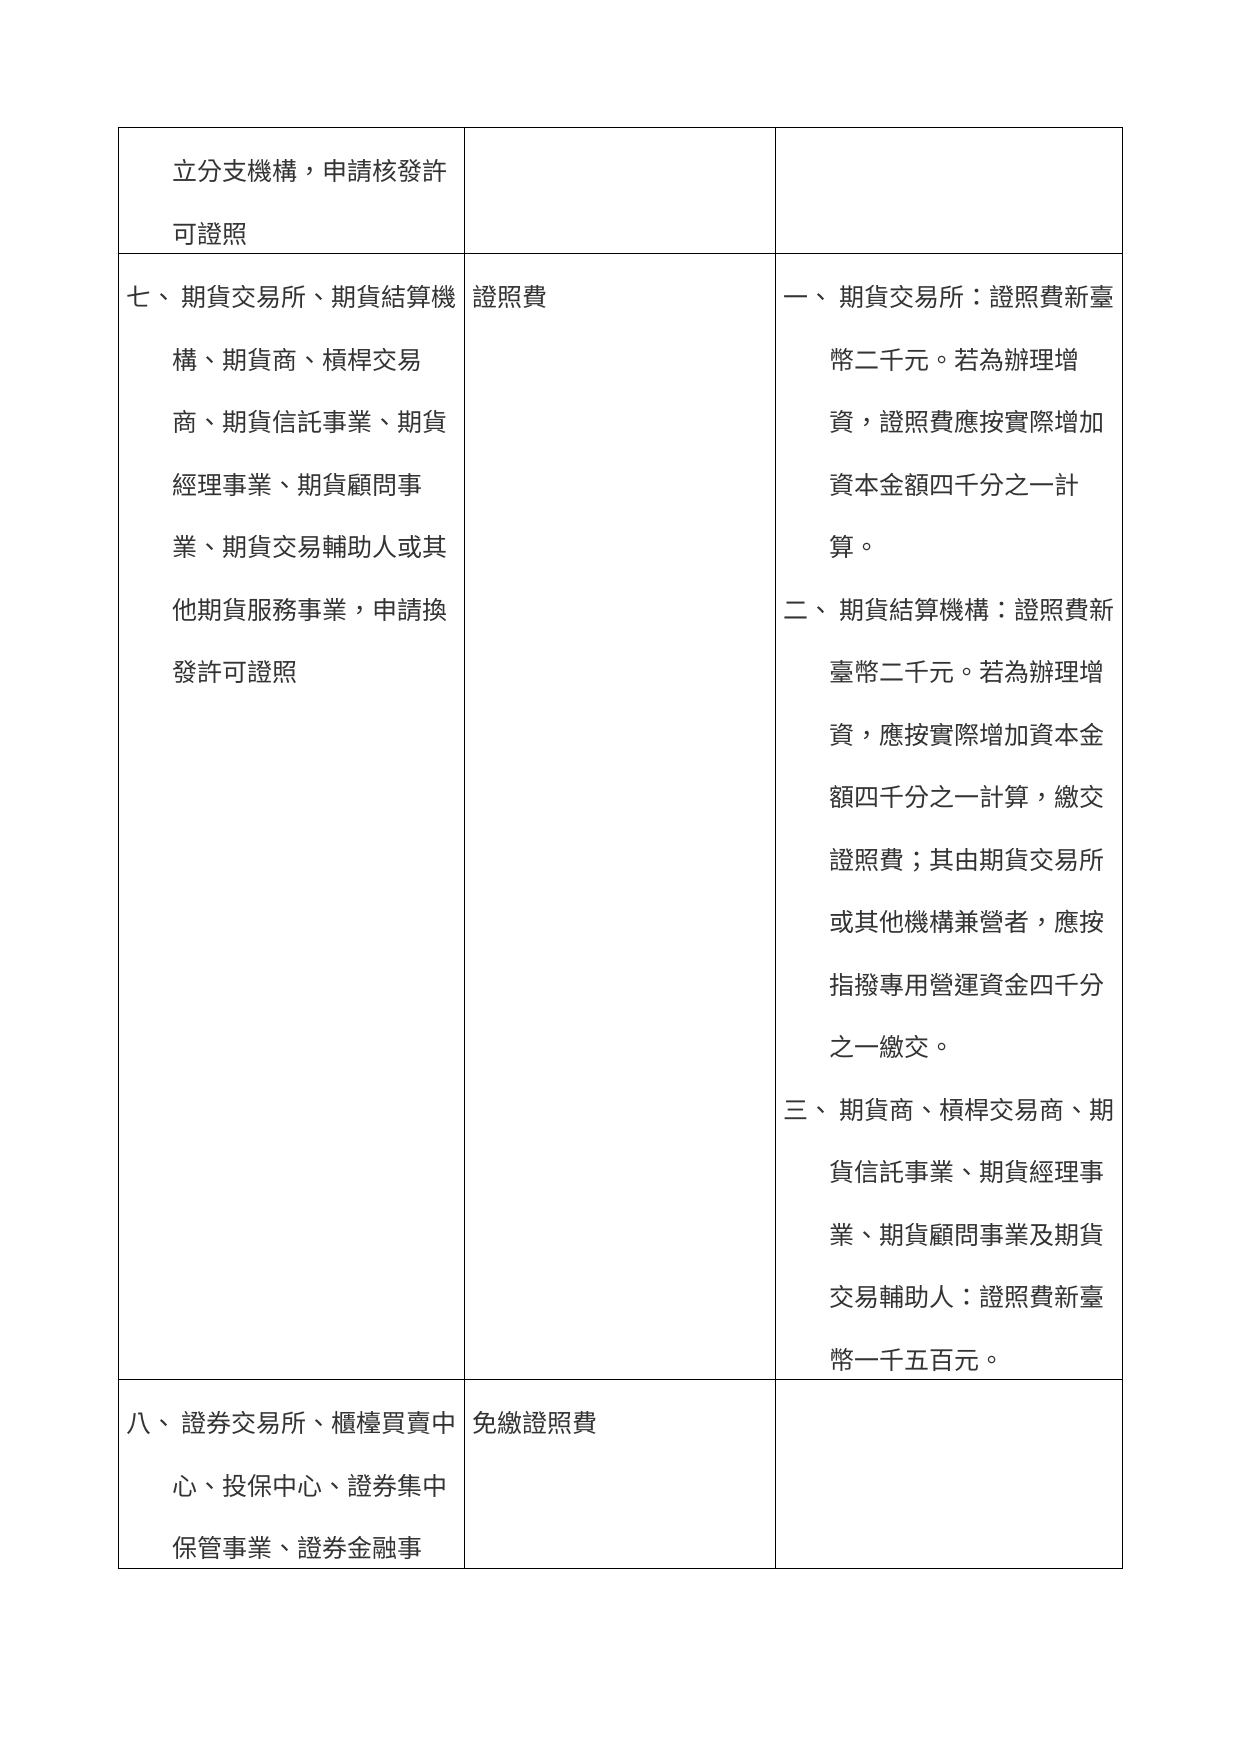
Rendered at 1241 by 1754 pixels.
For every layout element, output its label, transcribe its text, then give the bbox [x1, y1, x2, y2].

table_cell 證照費 [465, 254, 775, 1379]
table_cell 立分支機構，申請核發許可證照 [119, 128, 464, 253]
table_cell [776, 1380, 1122, 1568]
table_cell [465, 128, 775, 253]
table_cell 一、 期貨交易所：證照費新臺幣二千元。若為辦理增資，證照費應按實際增加資本金額四千分之一計算。 二、 期貨結算機構：證照費新臺幣二千元。若為辦理增資，應按實際增加資本金額四千分之一計算，繳交證照費；其由期貨交易所或其他機構兼營者，應按指撥專用營運資金四千分之一繳交。 三、 期貨商、槓桿交易商、期貨信託事業、期貨經理事業、期貨顧問事業及期貨交易輔助人：證照費新臺幣一千五百元。 [776, 254, 1122, 1379]
table_cell [776, 128, 1122, 253]
table_cell 七、 期貨交易所、期貨結算機構、期貨商、槓桿交易商、期貨信託事業、期貨經理事業、期貨顧問事業、期貨交易輔助人或其他期貨服務事業，申請換發許可證照 [119, 254, 464, 1379]
table_cell 八、 證券交易所、櫃檯買賣中心、投保中心、證券集中保管事業、證券金融事 [119, 1380, 464, 1568]
table_cell 免繳證照費 [465, 1380, 775, 1568]
